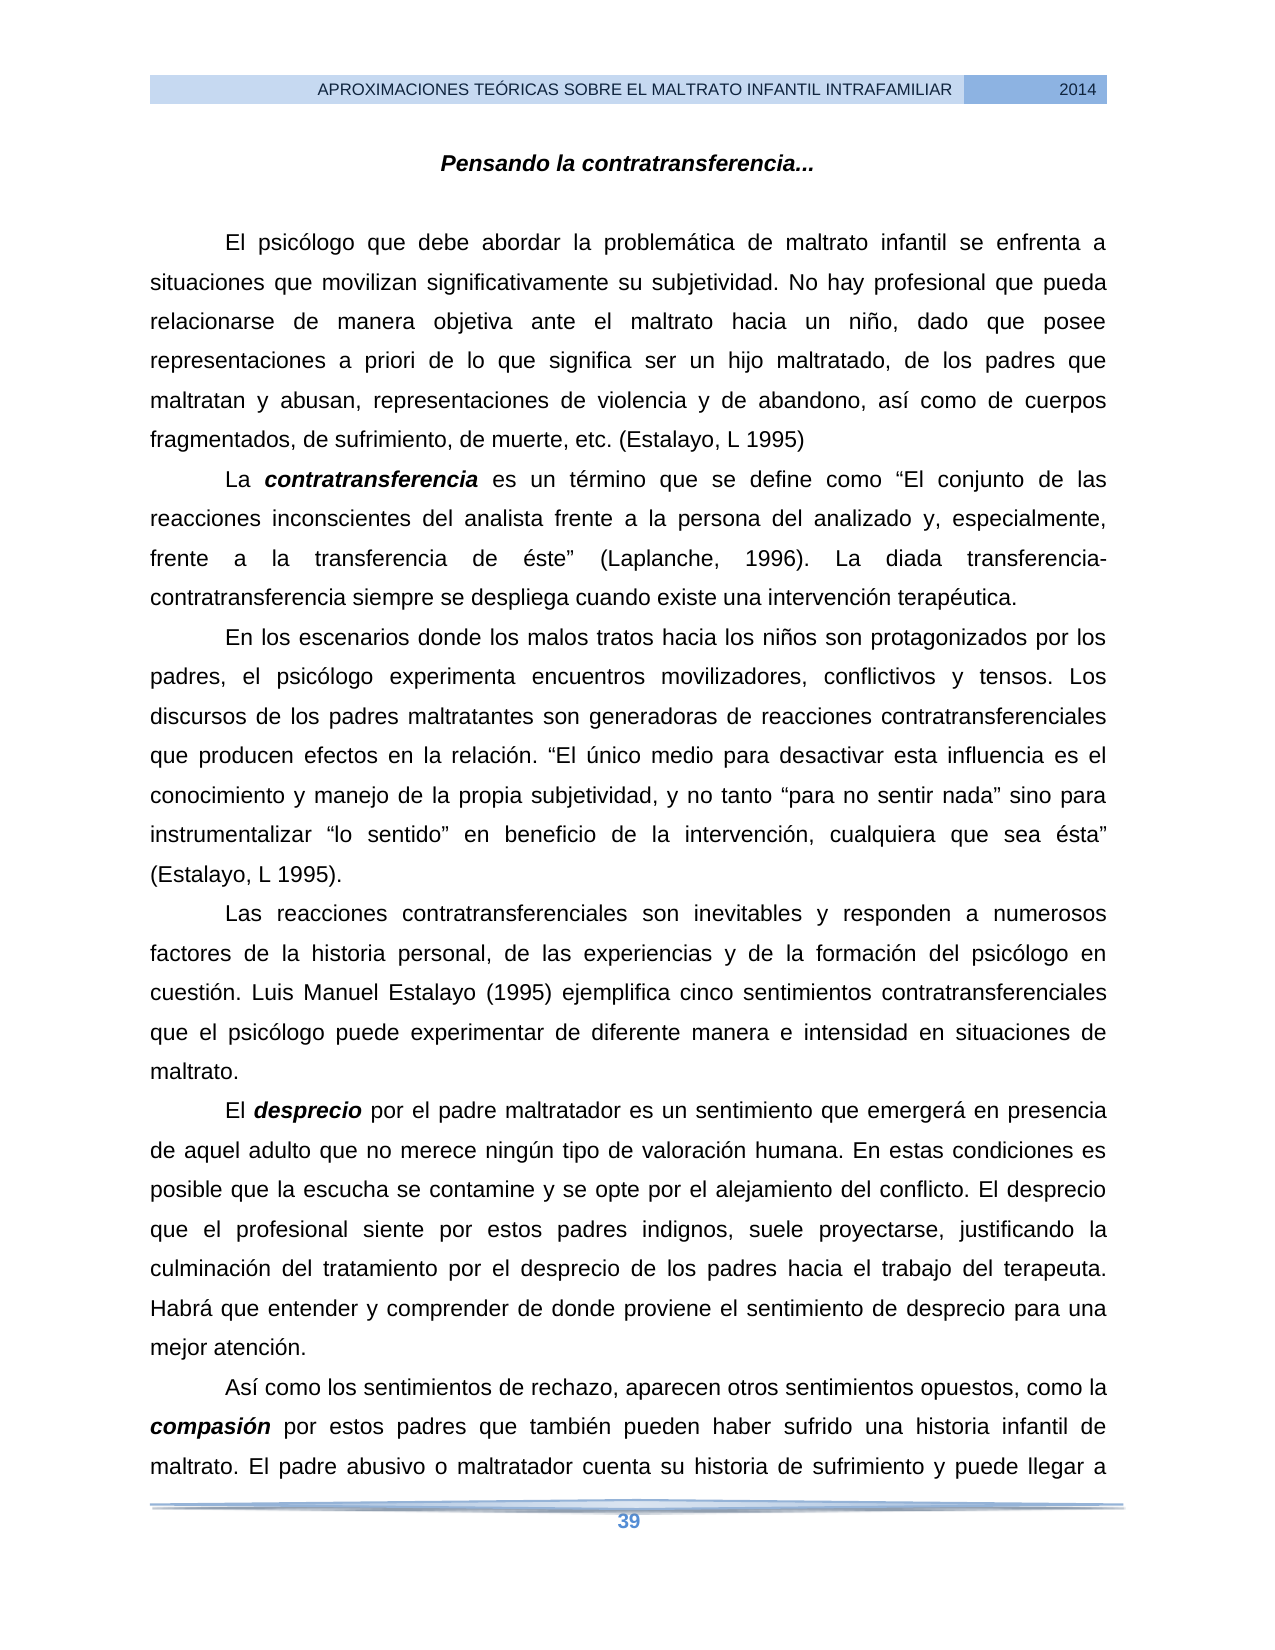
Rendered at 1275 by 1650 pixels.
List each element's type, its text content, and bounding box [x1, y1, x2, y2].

text Pensando la contratransferencia... [150, 150, 1107, 176]
text La contratransferencia es un término que se define como “El conjunto de las reacciones inconscientes del analista frente a la persona del analizado y, especialmente, frente a la transferencia de éste” (Laplanche, 1996). La diada transferencia-contratransferencia siempre se despliega cuando existe una intervención terapéutica. [150, 466, 1107, 611]
text Así como los sentimientos de rechazo, aparecen otros sentimientos opuestos, como la compasión por estos padres que también pueden haber sufrido una historia infantil de maltrato. El padre abusivo o maltratador cuenta su historia de sufrimiento y puede llegar a [150, 1374, 1107, 1479]
text El desprecio por el padre maltratador es un sentimiento que emergerá en presencia de aquel adulto que no merece ningún tipo de valoración humana. En estas condiciones es posible que la escucha se contamine y se opte por el alejamiento del conflicto. El desprecio que el profesional siente por estos padres indignos, suele proyectarse, justificando la culminación del tratamiento por el desprecio de los padres hacia el trabajo del terapeuta. Habrá que entender y comprender de donde proviene el sentimiento de desprecio para una mejor atención. [150, 1097, 1107, 1361]
text Las reacciones contratransferenciales son inevitables y responden a numerosos factores de la historia personal, de las experiencias y de la formación del psicólogo en cuestión. Luis Manuel Estalayo (1995) ejemplifica cinco sentimientos contratransferenciales que el psicólogo puede experimentar de diferente manera e intensidad en situaciones de maltrato. [150, 900, 1107, 1084]
text El psicólogo que debe abordar la problemática de maltrato infantil se enfrenta a situaciones que movilizan significativamente su subjetividad. No hay profesional que pueda relacionarse de manera objetiva ante el maltrato hacia un niño, dado que posee representaciones a priori de lo que significa ser un hijo maltratado, de los padres que maltratan y abusan, representaciones de violencia y de abandono, así como de cuerpos fragmentados, de sufrimiento, de muerte, etc. (Estalayo, L 1995) [150, 229, 1107, 453]
text En los escenarios donde los malos tratos hacia los niños son protagonizados por los padres, el psicólogo experimenta encuentros movilizadores, conflictivos y tensos. Los discursos de los padres maltratantes son generadoras de reacciones contratransferenciales que producen efectos en la relación. “El único medio para desactivar esta influencia es el conocimiento y manejo de la propia subjetividad, y no tanto “para no sentir nada” sino para instrumentalizar “lo sentido” en beneficio de la intervención, cualquiera que sea ésta” (Estalayo, L 1995). [150, 624, 1107, 887]
